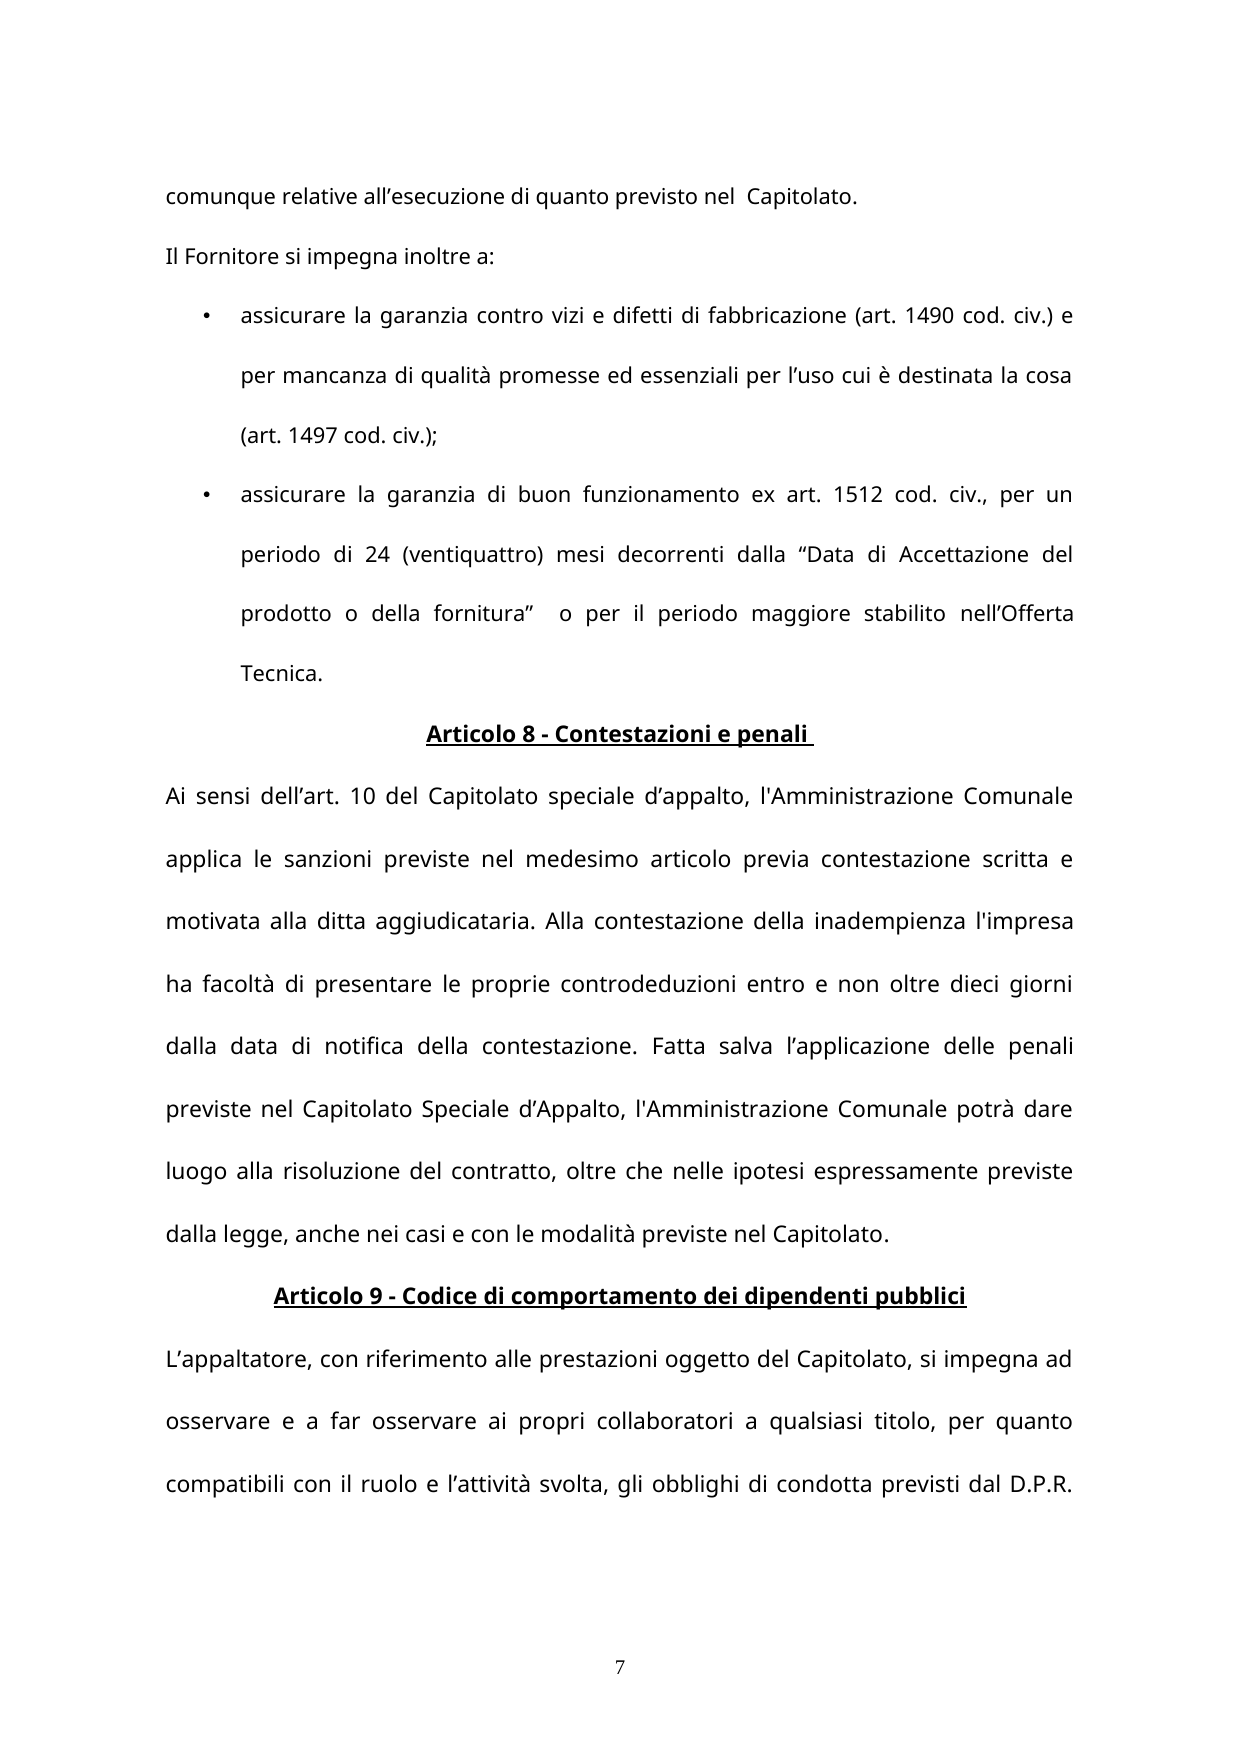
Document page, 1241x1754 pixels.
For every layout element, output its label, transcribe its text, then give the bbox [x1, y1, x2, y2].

list assicurare la garanzia contro vizi e difetti di fabbricazione (art. 1490 cod. civ.) e per mancanza di qualità promesse ed essenziali per l’uso cui è destinata la cosa (art. 1497 cod. civ.); [203, 300, 1074, 449]
text Articolo 9 - Codice di comportamento dei dipendenti pubblici [165, 1280, 1074, 1311]
list assicurare la garanzia di buon funzionamento ex art. 1512 cod. civ., per un periodo di 24 (ventiquattro) mesi decorrenti dalla “Data di Accettazione del prodotto o della fornitura” o per il periodo maggiore stabilito nell’Offerta Tecnica. [203, 479, 1074, 688]
text Il Fornitore si impegna inoltre a: [165, 241, 1074, 271]
text L’appaltatore, con riferimento alle prestazioni oggetto del Capitolato, si impegna ad osservare e a far osservare ai propri collaboratori a qualsiasi titolo, per quanto compatibili con il ruolo e l’attività svolta, gli obblighi di condotta previsti dal D.P.R. [165, 1342, 1074, 1499]
text comunque relative all’esecuzione di quanto previsto nel Capitolato. [165, 181, 1074, 211]
list Ai sensi dell’art. 10 del Capitolato speciale d’appalto, l'Amministrazione Comunale applica le sanzioni previste nel medesimo articolo previa contestazione scritta e motivata alla ditta aggiudicataria. Alla contestazione della inadempienza l'impresa ha facoltà di presentare le proprie controdeduzioni entro e non oltre dieci giorni dalla data di notifica della contestazione. Fatta salva l’applicazione delle penali previste nel Capitolato Speciale d’Appalto, l'Amministrazione Comunale potrà dare luogo alla risoluzione del contratto, oltre che nelle ipotesi espressamente previste dalla legge, anche nei casi e con le modalità previste nel Capitolato. [165, 780, 1074, 1249]
subtitle Articolo 8 - Contestazioni e penali [165, 717, 1074, 749]
